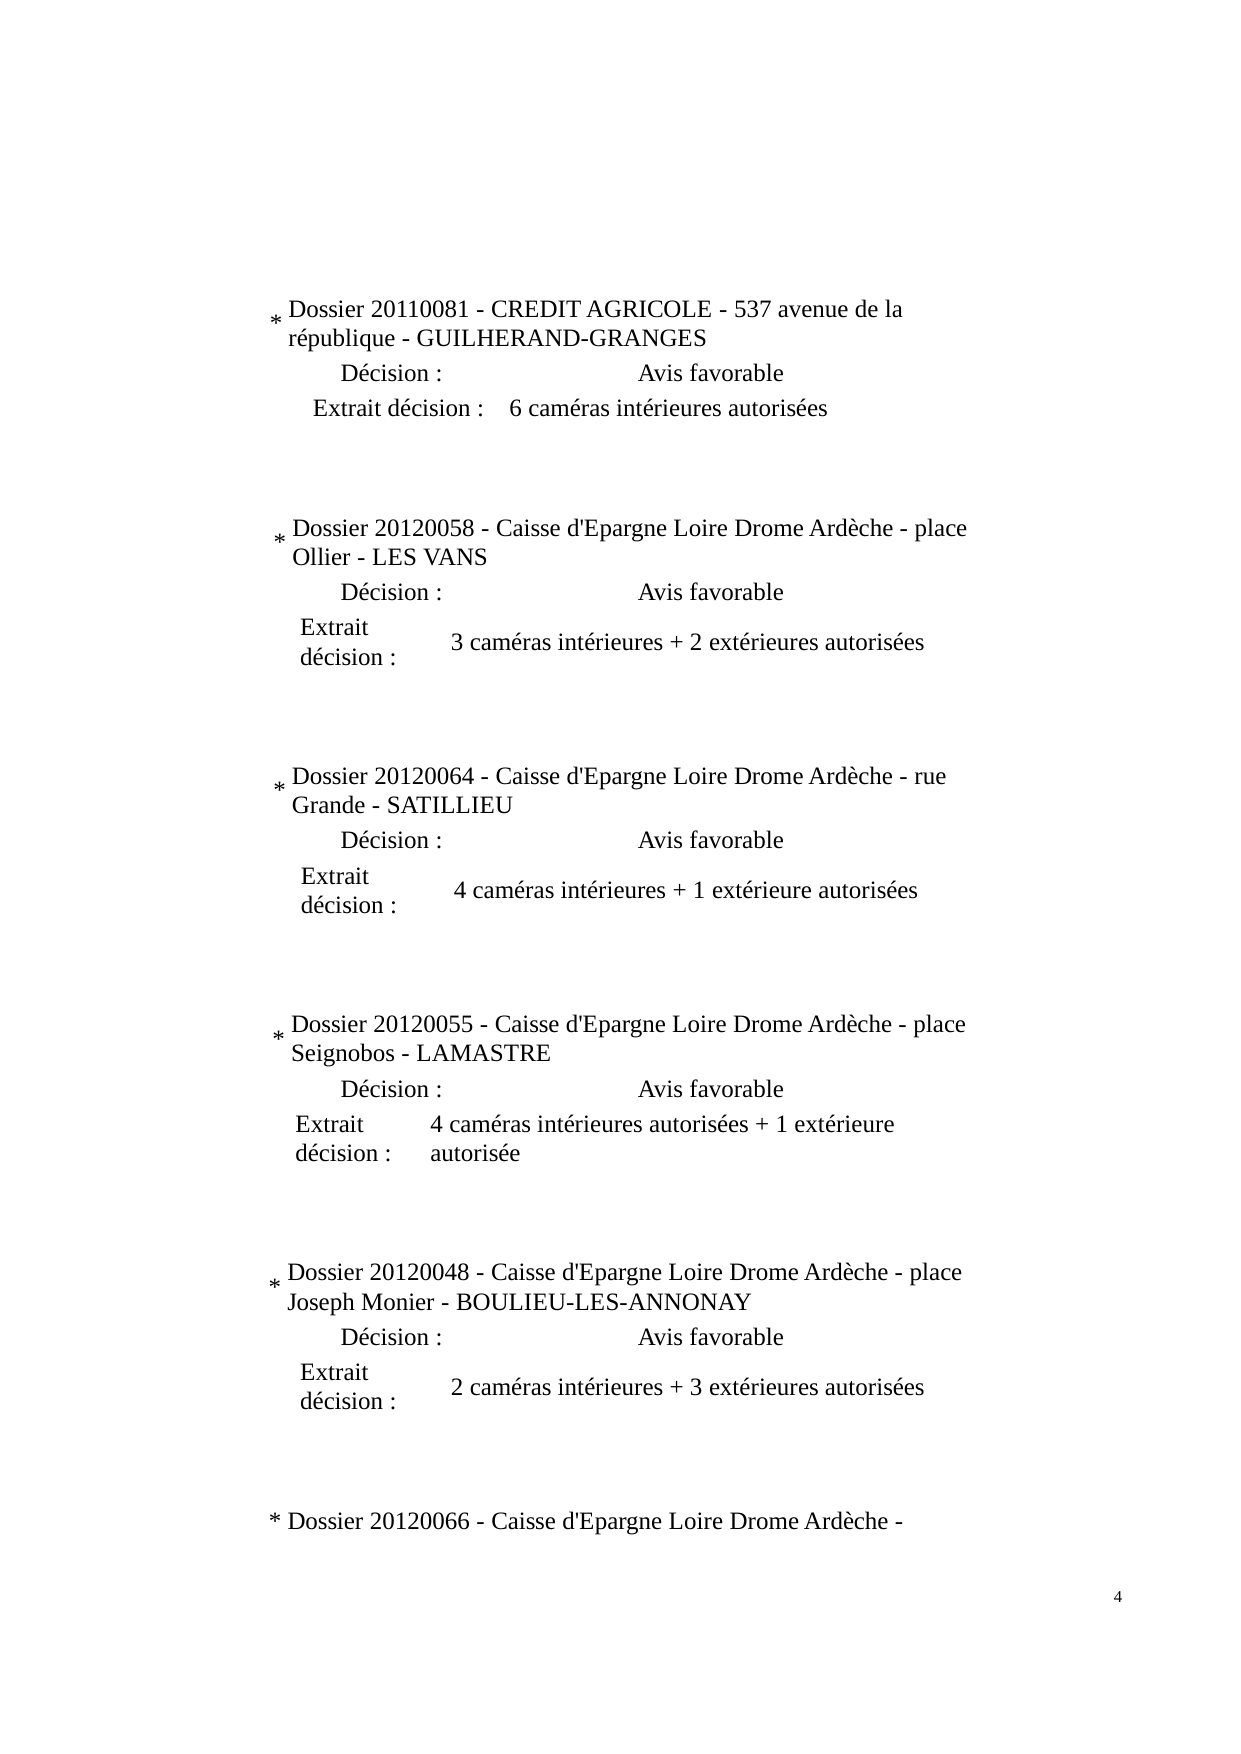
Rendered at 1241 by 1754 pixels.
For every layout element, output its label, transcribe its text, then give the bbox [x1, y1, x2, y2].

table_header 3 caméras intérieures + 2 extérieures autorisées [448, 609, 985, 673]
table_header [256, 1354, 297, 1418]
table_header [256, 390, 309, 425]
table_header * [256, 1254, 284, 1318]
table_header Dossier 20120055 - Caisse d'Epargne Loire Drome Ardèche - place Seignobos - LAMASTRE [288, 1006, 985, 1070]
table_header 4 caméras intérieures autorisées + 1 extérieure autorisée [427, 1106, 985, 1170]
table_header [256, 574, 337, 609]
table_header Dossier 20110081 - CREDIT AGRICOLE - 537 avenue de la république - GUILHERAND-GRANGES [285, 290, 985, 355]
table_header Avis favorable [635, 574, 985, 609]
table_header [256, 858, 297, 922]
table_header [256, 1070, 337, 1106]
table_header Dossier 20120064 - Caisse d'Epargne Loire Drome Ardèche - rue Grande - SATILLIEU [289, 758, 985, 822]
table_header [256, 1319, 337, 1354]
table_header Dossier 20120058 - Caisse d'Epargne Loire Drome Ardèche - place Ollier - LES VANS [289, 510, 985, 574]
table_header Décision : [337, 355, 634, 390]
table_header Décision : [337, 822, 634, 857]
table_header Dossier 20120066 - Caisse d'Epargne Loire Drome Ardèche [284, 1503, 985, 1538]
table_header Avis favorable [635, 355, 985, 390]
table_header [256, 355, 337, 390]
table_header Extrait décision : [310, 390, 506, 425]
table_header [256, 822, 337, 857]
table_header Extrait décision : [297, 609, 447, 673]
table_header * [256, 1503, 284, 1538]
table_header Décision : [337, 574, 634, 609]
table_header 2 caméras intérieures + 3 extérieures autorisées [448, 1354, 985, 1418]
table_header Dossier 20120048 - Caisse d'Epargne Loire Drome Ardèche - place Joseph Monier - BOULIEU-LES-ANNONAY [284, 1254, 985, 1318]
table_header Avis favorable [635, 1070, 985, 1106]
table_header Extrait décision : [298, 858, 450, 922]
table_header * [256, 510, 289, 574]
table_header * [256, 1006, 288, 1070]
table_header * [256, 758, 288, 822]
table_header Décision : [337, 1070, 634, 1106]
table_header [256, 1106, 292, 1170]
table_header Extrait décision : [292, 1106, 427, 1170]
table_header Décision : [337, 1319, 634, 1354]
table_header 4 caméras intérieures + 1 extérieure autorisées [450, 858, 985, 922]
table_header Avis favorable [635, 1319, 985, 1354]
table_header Avis favorable [635, 822, 985, 857]
table_header Extrait décision : [297, 1354, 447, 1418]
table_header * [256, 290, 285, 355]
table_header [256, 609, 297, 673]
table_header 6 caméras intérieures autorisées [506, 390, 985, 425]
